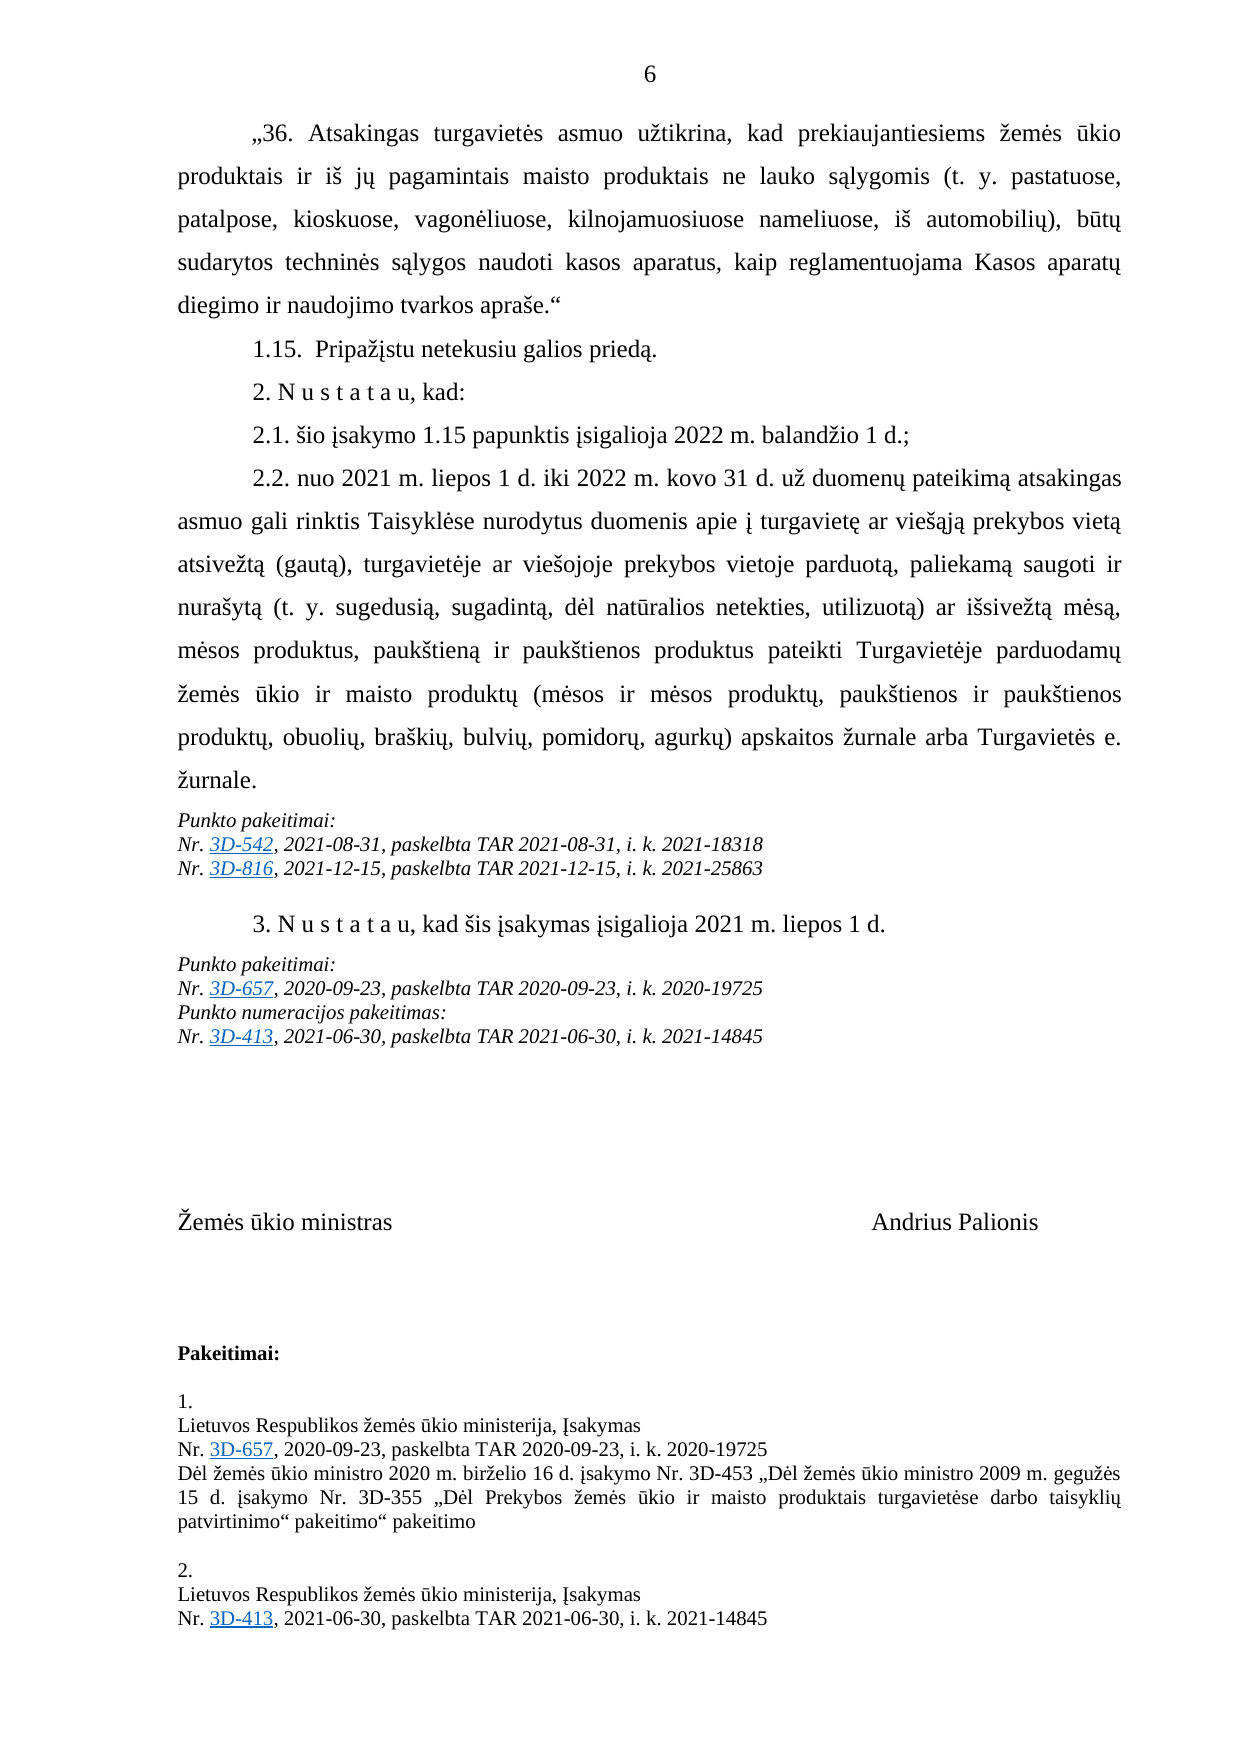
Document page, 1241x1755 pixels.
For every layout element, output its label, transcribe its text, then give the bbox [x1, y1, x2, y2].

text Nr. 3D-413, 2021-06-30, paskelbta TAR 2021-06-30, i. k. 2021-14845 [177, 1606, 1122, 1630]
text 2.1. šio įsakymo 1.15 papunktis įsigalioja 2022 m. balandžio 1 d.; [177, 420, 1122, 449]
text Pakeitimai: [177, 1341, 1122, 1365]
text Nr. 3D-657, 2020-09-23, paskelbta TAR 2020-09-23, i. k. 2020-19725 [177, 976, 1122, 1000]
text Nr. 3D-816, 2021-12-15, paskelbta TAR 2021-12-15, i. k. 2021-25863 [177, 856, 1122, 880]
text Nr. 3D-413, 2021-06-30, paskelbta TAR 2021-06-30, i. k. 2021-14845 [177, 1024, 1122, 1048]
text Lietuvos Respublikos žemės ūkio ministerija, Įsakymas [177, 1413, 1122, 1437]
text Nr. 3D-657, 2020-09-23, paskelbta TAR 2020-09-23, i. k. 2020-19725 [177, 1437, 1122, 1461]
text 1.15. Pripažįstu netekusiu galios priedą. [252, 334, 1122, 362]
text 2. N u s t a t a u, kad: [177, 377, 1122, 406]
text Punkto pakeitimai: [177, 808, 1122, 832]
text Nr. 3D-542, 2021-08-31, paskelbta TAR 2021-08-31, i. k. 2021-18318 [177, 832, 1122, 856]
text „36. Atsakingas turgavietės asmuo užtikrina, kad prekiaujantiesiems žemės ūkio produktais ir iš jų pagamintais maisto produktais ne lauko sąlygomis (t. y. pastatuose, patalpose, kioskuose, vagonėliuose, kilnojamuosiuose nameliuose, iš automobilių), būtų sudarytos techninės sąlygos naudoti kasos aparatus, kaip reglamentuojama Kasos aparatų diegimo ir naudojimo tvarkos apraše.“ [177, 118, 1122, 319]
text Dėl žemės ūkio ministro 2020 m. birželio 16 d. įsakymo Nr. 3D-453 „Dėl žemės ūkio ministro 2009 m. gegužės 15 d. įsakymo Nr. 3D-355 „Dėl Prekybos žemės ūkio ir maisto produktais turgavietėse darbo taisyklių patvirtinimo“ pakeitimo“ pakeitimo [177, 1461, 1122, 1533]
text 3. N u s t a t a u, kad šis įsakymas įsigalioja 2021 m. liepos 1 d. [177, 909, 1122, 938]
text Punkto pakeitimai: [177, 952, 1122, 976]
text 2. [177, 1557, 1122, 1582]
text Lietuvos Respublikos žemės ūkio ministerija, Įsakymas [177, 1582, 1122, 1606]
text Žemės ūkio ministras Andrius Palionis [177, 1207, 1122, 1235]
text 2.2. nuo 2021 m. liepos 1 d. iki 2022 m. kovo 31 d. už duomenų pateikimą atsakingas asmuo gali rinktis Taisyklėse nurodytus duomenis apie į turgavietę ar viešąją prekybos vietą atsivežtą (gautą), turgavietėje ar viešojoje prekybos vietoje parduotą, paliekamą saugoti ir nurašytą (t. y. sugedusią, sugadintą, dėl natūralios netekties, utilizuotą) ar išsivežtą mėsą, mėsos produktus, paukštieną ir paukštienos produktus pateikti Turgavietėje parduodamų žemės ūkio ir maisto produktų (mėsos ir mėsos produktų, paukštienos ir paukštienos produktų, obuolių, braškių, bulvių, pomidorų, agurkų) apskaitos žurnale arba Turgavietės e. žurnale. [177, 463, 1122, 794]
text 1. [177, 1389, 1122, 1413]
text Punkto numeracijos pakeitimas: [177, 1000, 1122, 1024]
